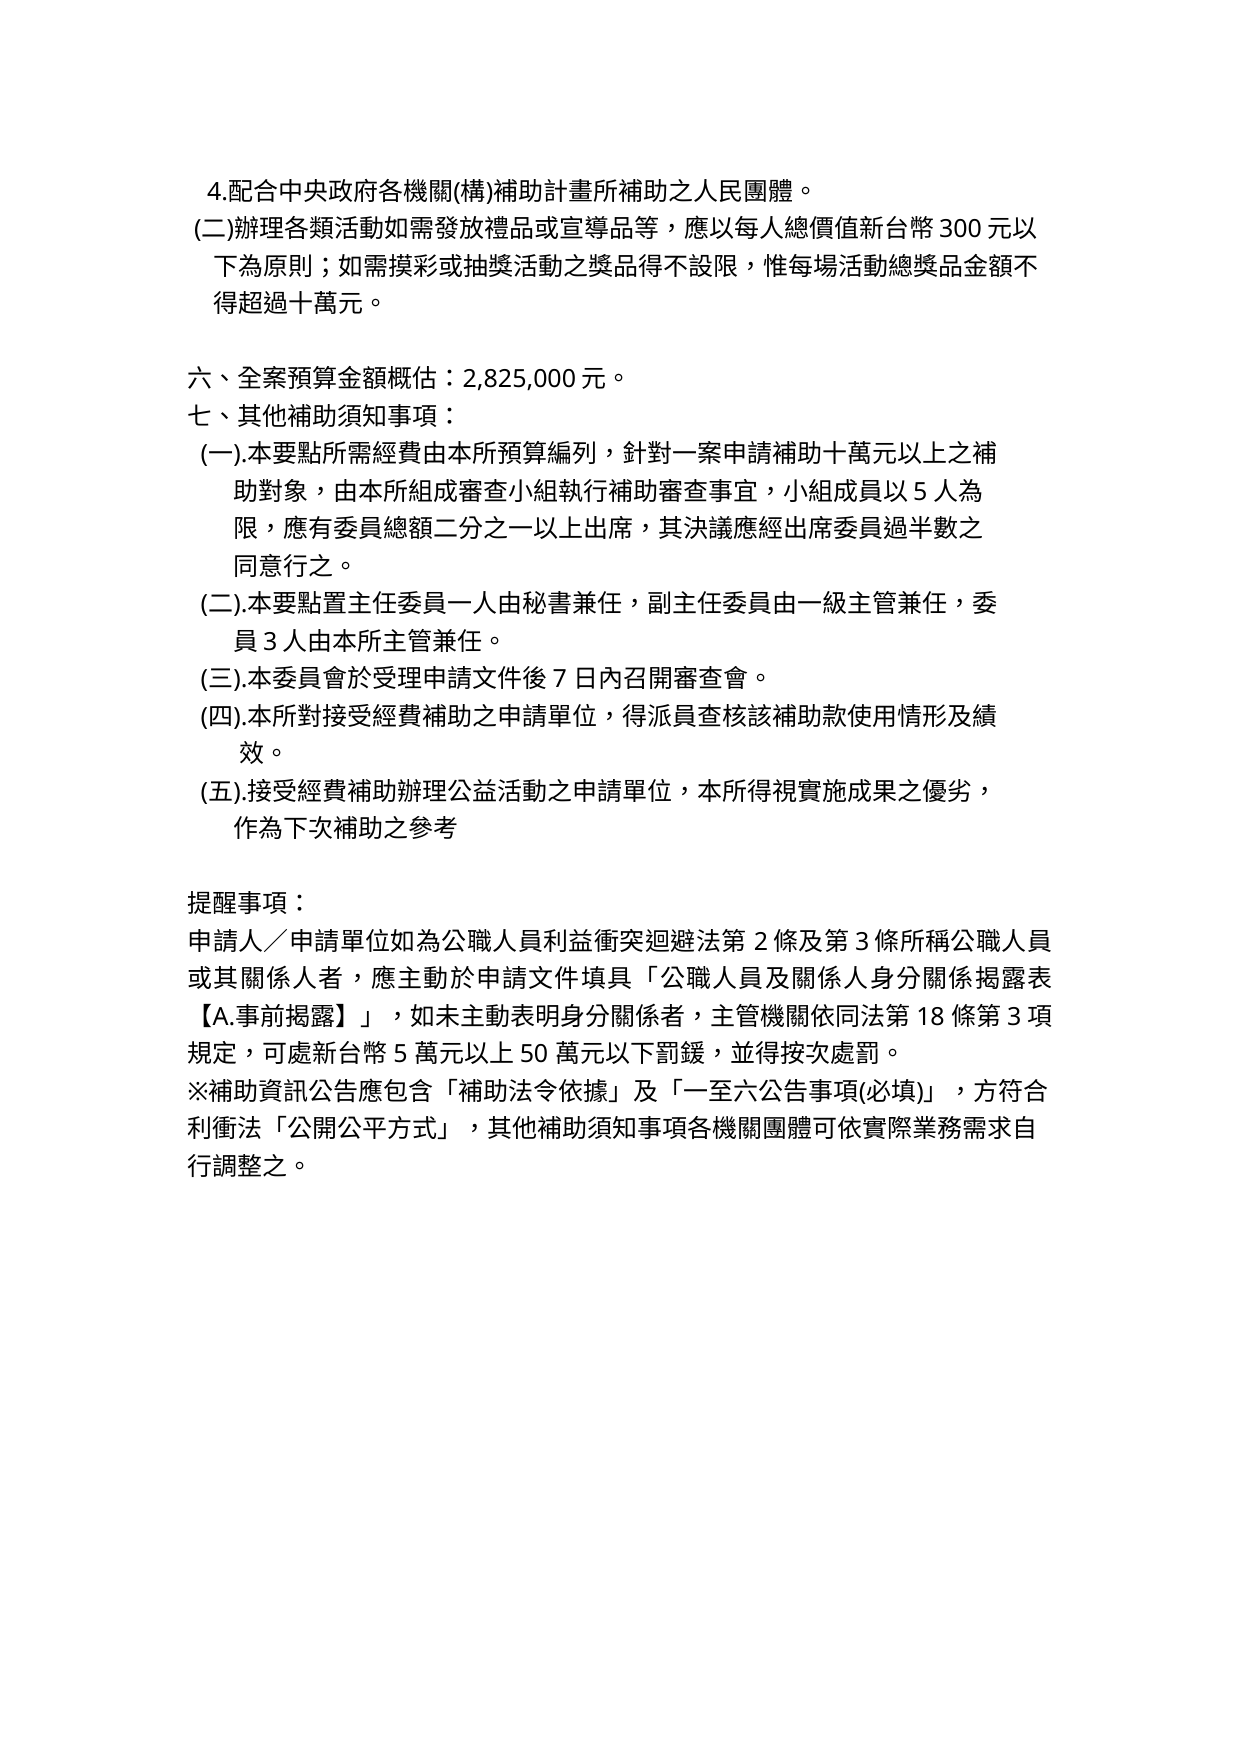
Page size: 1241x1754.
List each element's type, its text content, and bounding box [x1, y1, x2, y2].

text 下為原則；如需摸彩或抽獎活動之獎品得不設限，惟每場活動總獎品金額不 [187, 239, 1053, 277]
text ※補助資訊公告應包含「補助法令依據」及「一至六公告事項(必填)」，方符合利衝法「公開公平方式」，其他補助須知事項各機關團體可依實際業務需求自行調整之。 [187, 1064, 1053, 1177]
text 員3人由本所主管兼任。 [187, 614, 1053, 652]
text 六、全案預算金額概估：2,825,000元。 [187, 352, 1053, 389]
text 七、其他補助須知事項： [187, 389, 1053, 427]
text 申請人／申請單位如為公職人員利益衝突迴避法第2條及第3條所稱公職人員或其關係人者，應主動於申請文件填具「公職人員及關係人身分關係揭露表【A.事前揭露】」，如未主動表明身分關係者，主管機關依同法第 18 條第 3 項規定，可處新台幣 5 萬元以上 50 萬元以下罰鍰，並得按次處罰。 [187, 914, 1053, 1064]
text (五).接受經費補助辦理公益活動之申請單位，本所得視實施成果之優劣， [187, 764, 1053, 802]
text (一).本要點所需經費由本所預算編列，針對一案申請補助十萬元以上之補 [187, 427, 1053, 464]
text 效。 [187, 727, 1053, 764]
text (二).本要點置主任委員一人由秘書兼任，副主任委員由一級主管兼任，委 [187, 577, 1053, 614]
text 提醒事項： [187, 877, 1053, 914]
text 得超過十萬元。 [187, 277, 1053, 314]
text 助對象，由本所組成審查小組執行補助審查事宜，小組成員以5 人為 [187, 464, 1053, 502]
text (四).本所對接受經費補助之申請單位，得派員查核該補助款使用情形及績 [187, 689, 1053, 727]
text 限，應有委員總額二分之一以上出席，其決議應經出席委員過半數之 [187, 502, 1053, 539]
text (二)辦理各類活動如需發放禮品或宣導品等，應以每人總價值新台幣300元以 [187, 202, 1053, 239]
text 作為下次補助之參考 [187, 802, 1053, 839]
text 4.配合中央政府各機關(構)補助計畫所補助之人民團體。 [187, 164, 1053, 202]
text 同意行之。 [187, 539, 1053, 577]
text (三).本委員會於受理申請文件後7 日內召開審查會。 [187, 652, 1053, 689]
